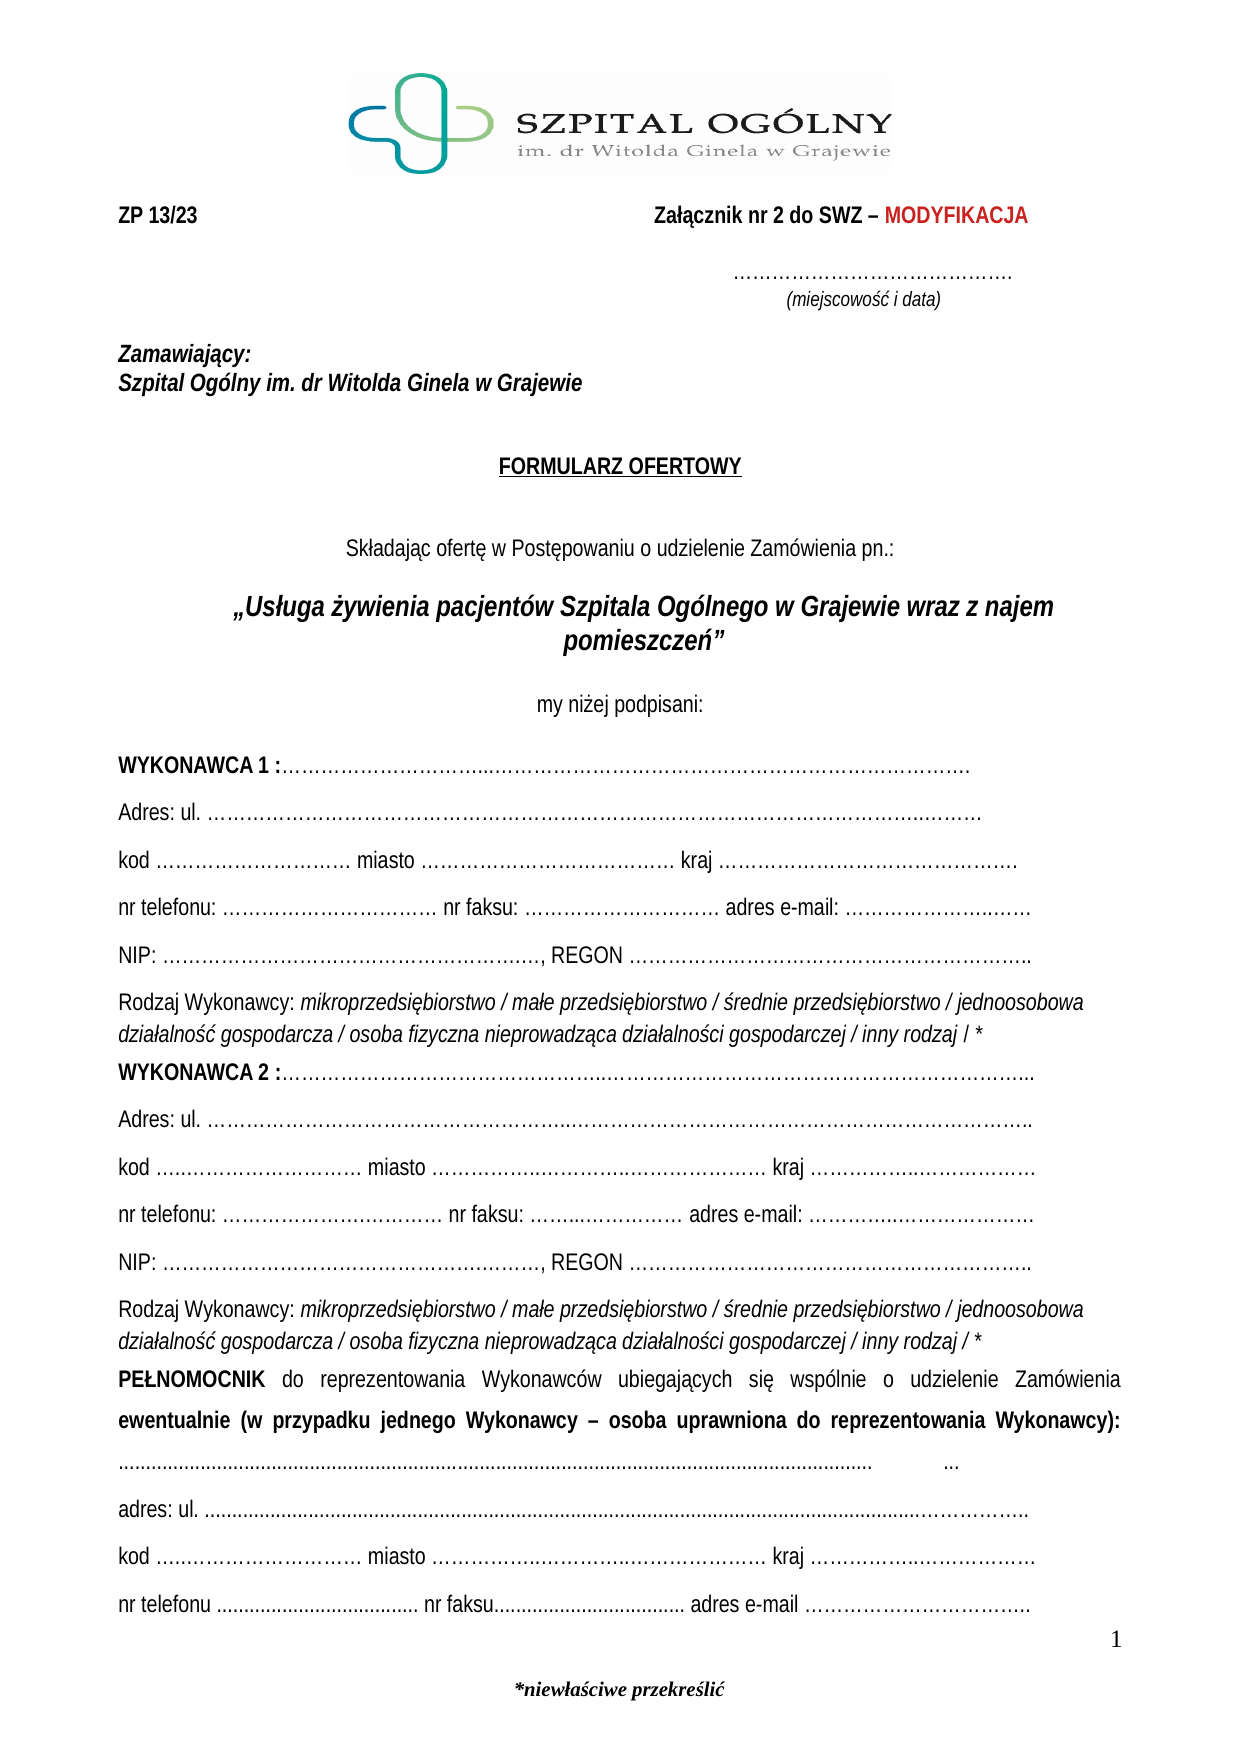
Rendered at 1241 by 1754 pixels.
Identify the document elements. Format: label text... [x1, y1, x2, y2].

text WYKONAWCA 1 :…………………………...………………………………………………………………. [118, 751, 1122, 778]
text my niżej podpisani: [118, 689, 1122, 717]
text NIP: ………………………………………….………, REGON …………………………………………………….. [118, 1248, 1122, 1275]
picture [348, 73, 892, 174]
text adres: ul. ...................................................................................................................................…………….. [118, 1494, 1122, 1522]
text Rodzaj Wykonawcy: mikroprzedsiębiorstwo / małe przedsiębiorstwo / średnie przedsiębiorstwo / jednoosobowa działalność gospodarcza / osoba fizyczna nieprowadząca działalności gospodarczej / inny rodzaj / * [118, 988, 1122, 1047]
text Szpital Ogólny im. dr Witolda Ginela w Grajewie [118, 368, 1122, 397]
text kod …..……………………… miasto ……………..…………..………………… kraj ……………..……………… [118, 1153, 1122, 1180]
text „Usługa żywienia pacjentów Szpitala Ogólnego w Grajewie wraz z najem pomieszczeń” [168, 589, 1122, 656]
text ZP 13/23 Załącznik nr 2 do SWZ – MODYFIKACJA [118, 201, 1122, 228]
text Składając ofertę w Postępowaniu o udzielenie Zamówienia pn.: [118, 534, 1122, 562]
text kod …..……………………… miasto ……………..…………..………………… kraj ……………..……………… [118, 1542, 1122, 1569]
text Rodzaj Wykonawcy: mikroprzedsiębiorstwo / małe przedsiębiorstwo / średnie przedsiębiorstwo / jednoosobowa działalność gospodarcza / osoba fizyczna nieprowadząca działalności gospodarczej / inny rodzaj / * [118, 1295, 1122, 1354]
text nr telefonu: …………………………… nr faksu: ………………………… adres e-mail: …………………..…… [118, 893, 1122, 921]
text FORMULARZ OFERTOWY [118, 452, 1122, 479]
text nr telefonu ..................................... nr faksu................................... adres e-mail …………………………….. [118, 1589, 1122, 1617]
text WYKONAWCA 2 :…………………………………………..………………………………………………………... [118, 1058, 1122, 1085]
text nr telefonu: ………………….………… nr faksu: ……...…………… adres e-mail: …………..………………… [118, 1200, 1122, 1228]
text PEŁNOMOCNIK do reprezentowania Wykonawców ubiegających się wspólnie o udzielenie Zamówienia ewentualnie (w przypadku jednego Wykonawcy – osoba uprawniona do reprezentowania Wykonawcy): .......................................................................................................................................... ... [118, 1364, 1122, 1474]
text Adres: ul. ………………………………………………………………………………………………..……… [118, 798, 1122, 826]
text kod ………………………… miasto ………………………………… kraj ………………………………………. [118, 846, 1122, 873]
text NIP: ……………………………………………….…, REGON …………………………………………………….. [118, 941, 1122, 968]
text Adres: ul. ………………………………………………..…………………………………………………………….. [118, 1105, 1122, 1133]
text Zamawiający: [118, 339, 1122, 368]
text (miejscowość i data) [732, 284, 1122, 312]
text ……………………………………. [732, 257, 1122, 284]
